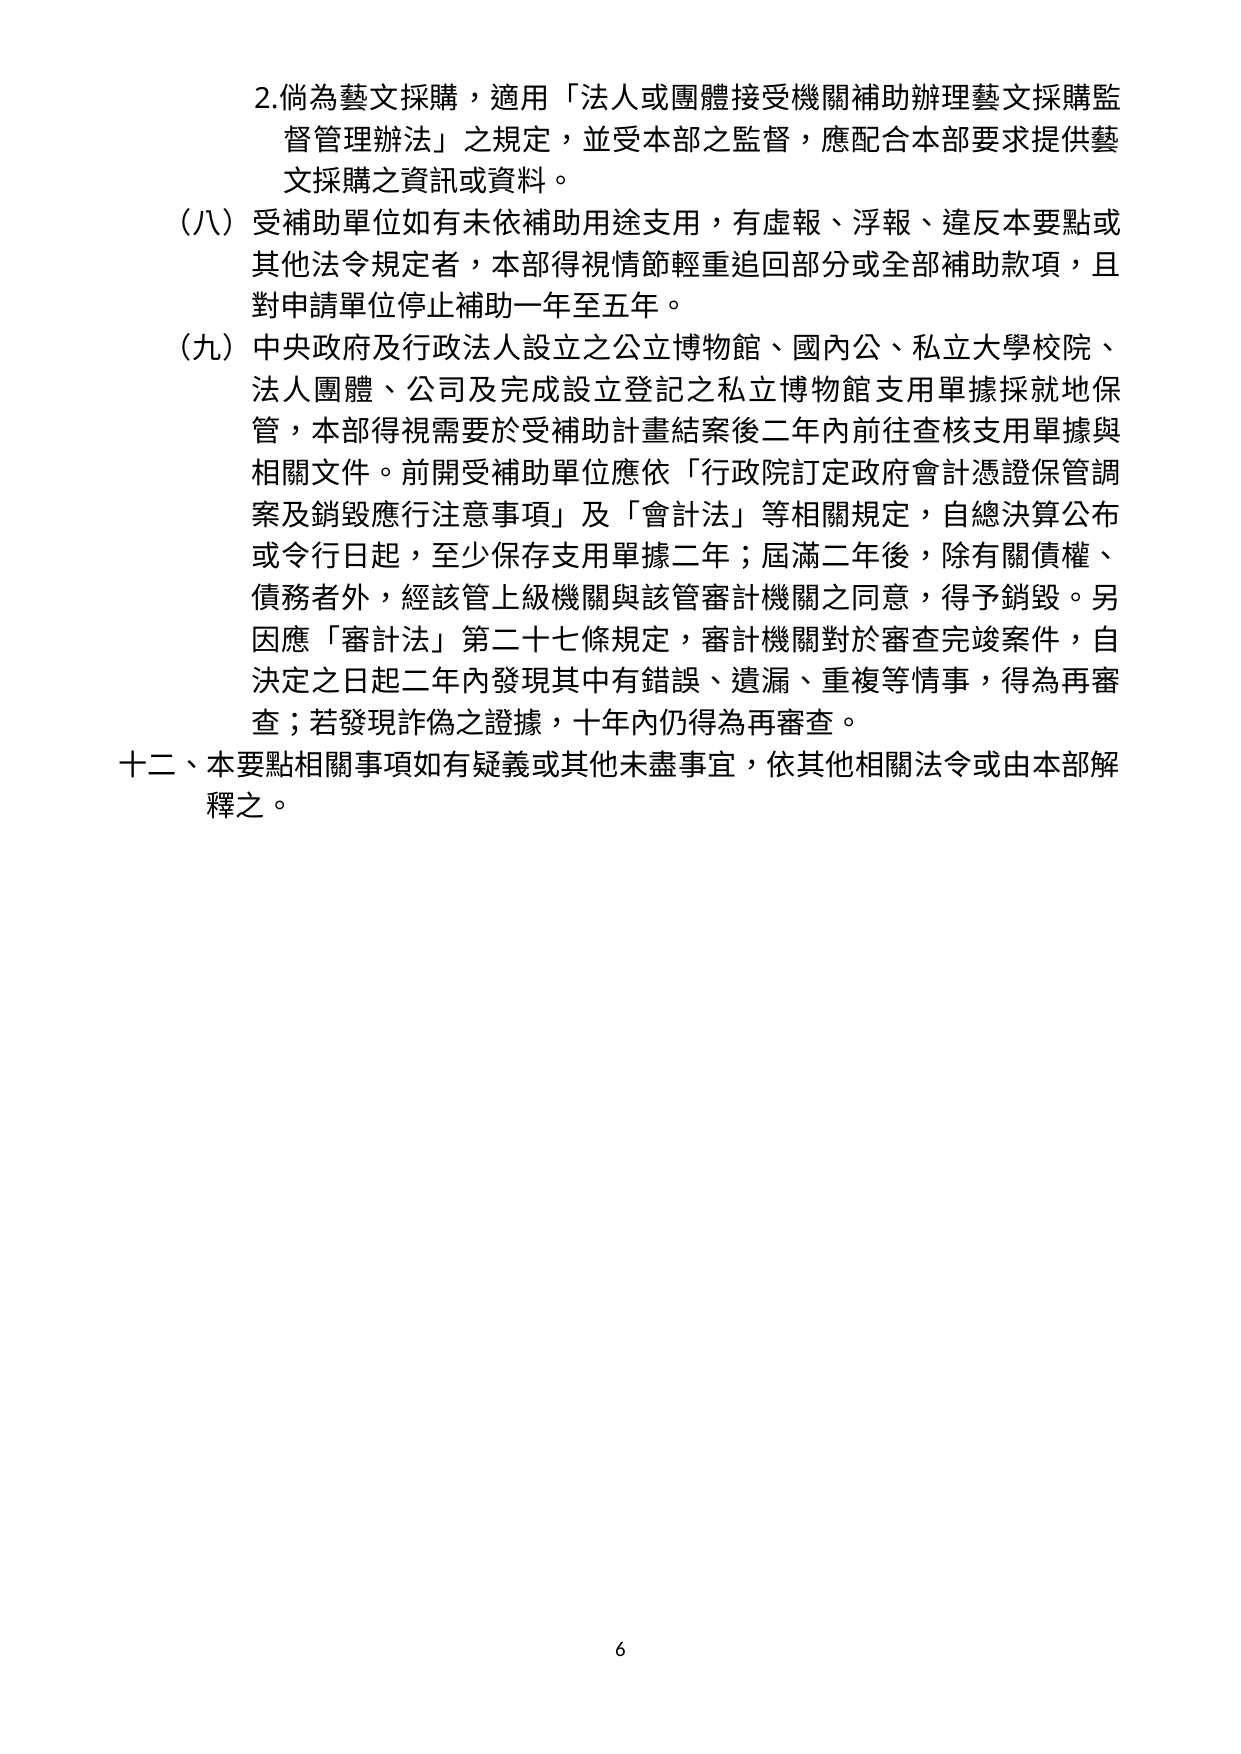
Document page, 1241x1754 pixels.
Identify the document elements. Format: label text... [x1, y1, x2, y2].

text （九）中央政府及行政法人設立之公立博物館、國內公、私立大學校院、法人團體、公司及完成設立登記之私立博物館支用單據採就地保管，本部得視需要於受補助計畫結案後二年內前往查核支用單據與相關文件。前開受補助單位應依「行政院訂定政府會計憑證保管調案及銷毀應行注意事項」及「會計法」等相關規定，自總決算公布或令行日起，至少保存支用單據二年；屆滿二年後，除有關債權、債務者外，經該管上級機關與該管審計機關之同意，得予銷毀。另因應「審計法」第二十七條規定，審計機關對於審查完竣案件，自決定之日起二年內發現其中有錯誤、遺漏、重複等情事，得為再審查；若發現詐偽之證據，十年內仍得為再審查。 [162, 325, 1122, 742]
text 2.倘為藝文採購，適用「法人或團體接受機關補助辦理藝文採購監督管理辦法」之規定，並受本部之監督，應配合本部要求提供藝文採購之資訊或資料。 [254, 75, 1122, 200]
text （八）受補助單位如有未依補助用途支用，有虛報、浮報、違反本要點或其他法令規定者，本部得視情節輕重追回部分或全部補助款項，且對申請單位停止補助一年至五年。 [162, 200, 1122, 325]
text 十二、本要點相關事項如有疑義或其他未盡事宜，依其他相關法令或由本部解釋之。 [118, 742, 1122, 825]
